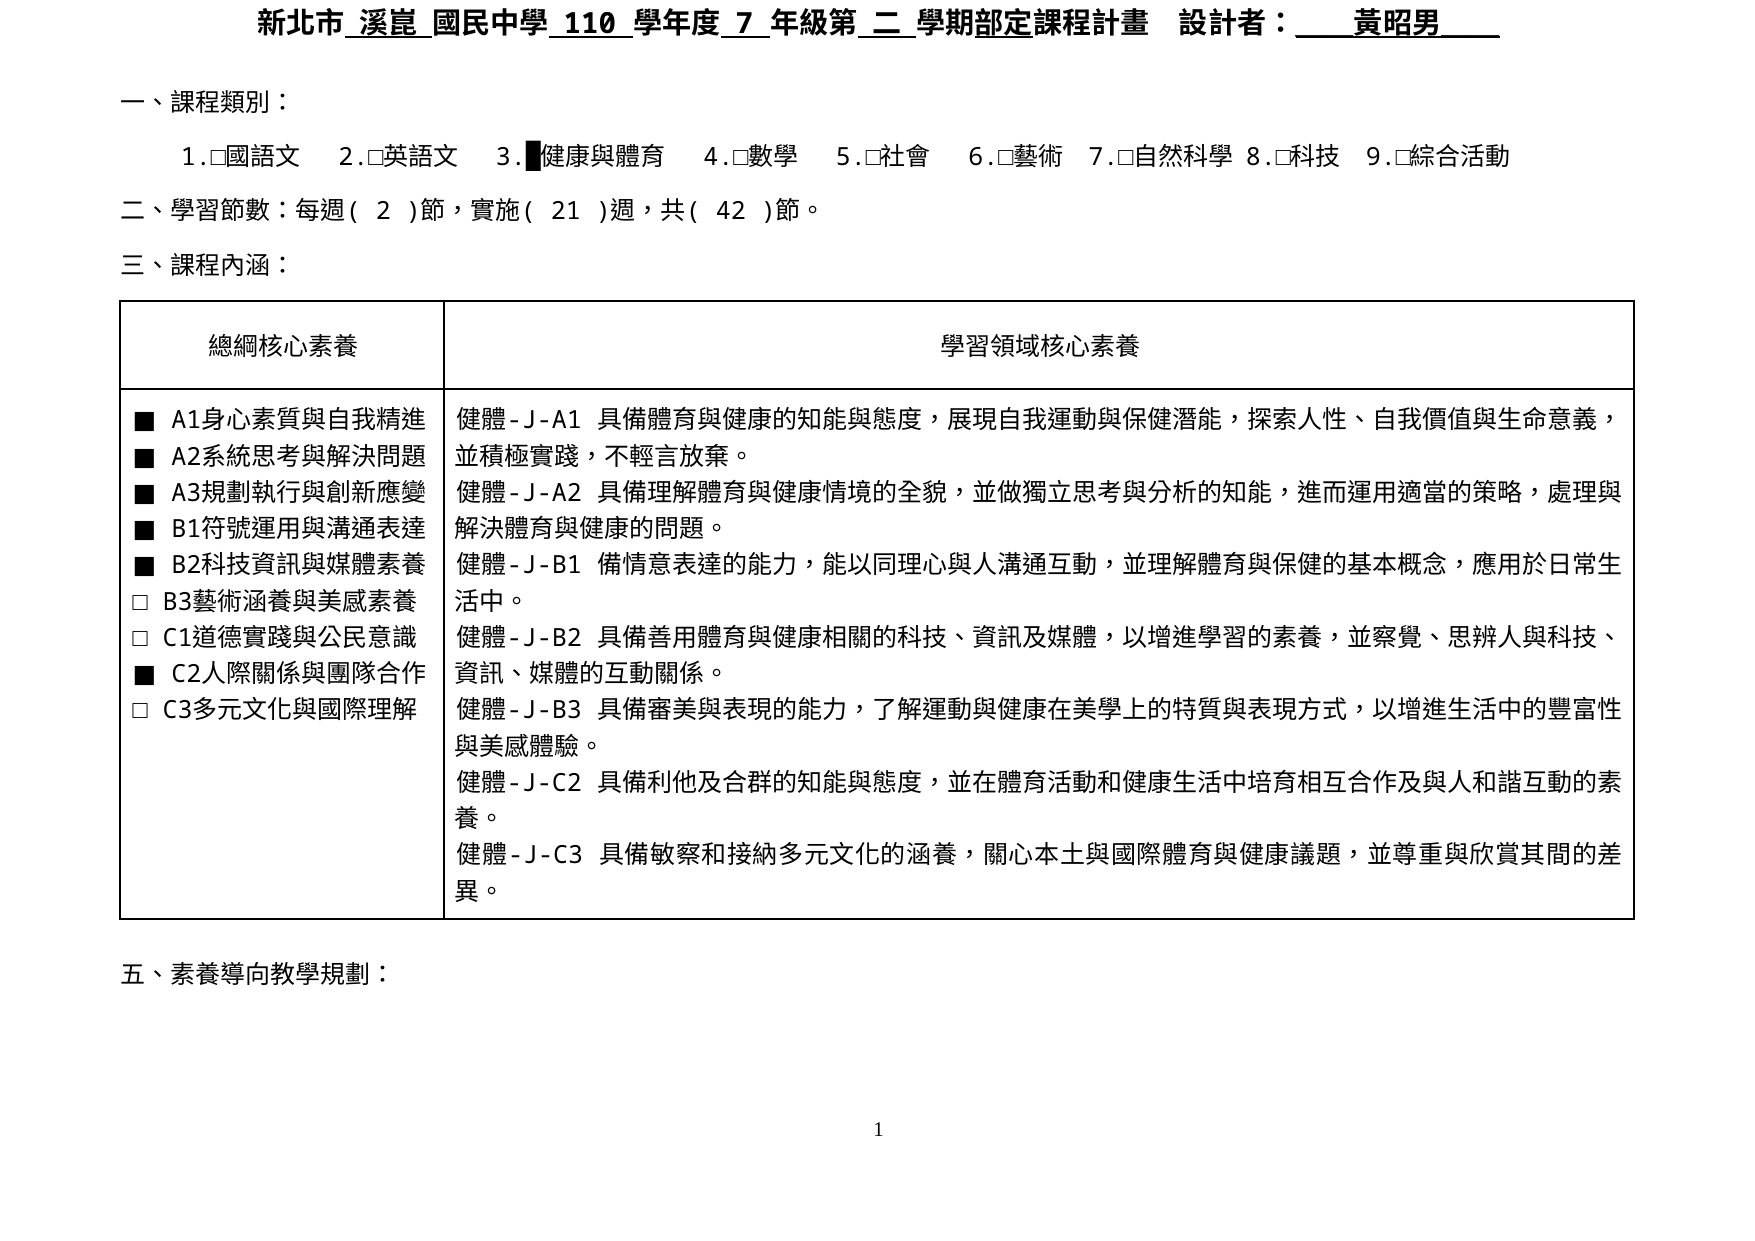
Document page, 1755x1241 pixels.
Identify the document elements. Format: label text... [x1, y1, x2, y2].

text 五、素養導向教學規劃： [118, 954, 1636, 990]
table_header 學習領域核心素養 [445, 302, 1633, 387]
table_cell ■ A1身心素質與自我精進 ■ A2系統思考與解決問題 ■ A3規劃執行與創新應變 ■ B1符號運用與溝通表達 ■ B2科技資訊與媒體素養 □ B3藝術涵養與美感素養 □ C1道德實踐與公民意識 ■ C2人際關係與團隊合作 □ C3多元文化與國際理解 [121, 390, 443, 918]
text 三、課程內涵： [118, 245, 1636, 281]
text 1.□國語文 2.□英語文 3.█健康與體育 4.□數學 5.□社會 6.□藝術 7.□自然科學 8.□科技 9.□綜合活動 [118, 136, 1636, 173]
text 二、學習節數：每週( 2 )節，實施( 21 )週，共( 42 )節。 [118, 191, 1636, 227]
table_cell 健體-J-A1 具備體育與健康的知能與態度，展現自我運動與保健潛能，探索人性、自我價值與生命意義，並積極實踐，不輕言放棄。 健體-J-A2 具備理解體育與健康情境的全貌，並做獨立思考與分析的知能，進而運用適當的策略，處理與解決體育與健康的問題。 健體-J-B1 備情意表達的能力，能以同理心與人溝通互動，並理解體育與保健的基本概念，應用於日常生活中。 健體-J-B2 具備善用體育與健康相關的科技、資訊及媒體，以增進學習的素養，並察覺、思辨人與科技、資訊、媒體的互動關係。 健體-J-B3 具備審美與表現的能力，了解運動與健康在美學上的特質與表現方式，以增進生活中的豐富性與美感體驗。 健體-J-C2 具備利他及合群的知能與態度，並在體育活動和健康生活中培育相互合作及與人和諧互動的素養。 健體-J-C3 具備敏察和接納多元文化的涵養，關心本土與國際體育與健康議題，並尊重與欣賞其間的差異。 [445, 390, 1633, 918]
text 新北市 溪崑 國民中學 110 學年度 7 年級第 二 學期部定課程計畫 設計者：＿＿黃昭男＿＿ [118, 0, 1636, 42]
table_header 總綱核心素養 [121, 302, 443, 387]
text 一、課程類別： [118, 82, 1636, 118]
